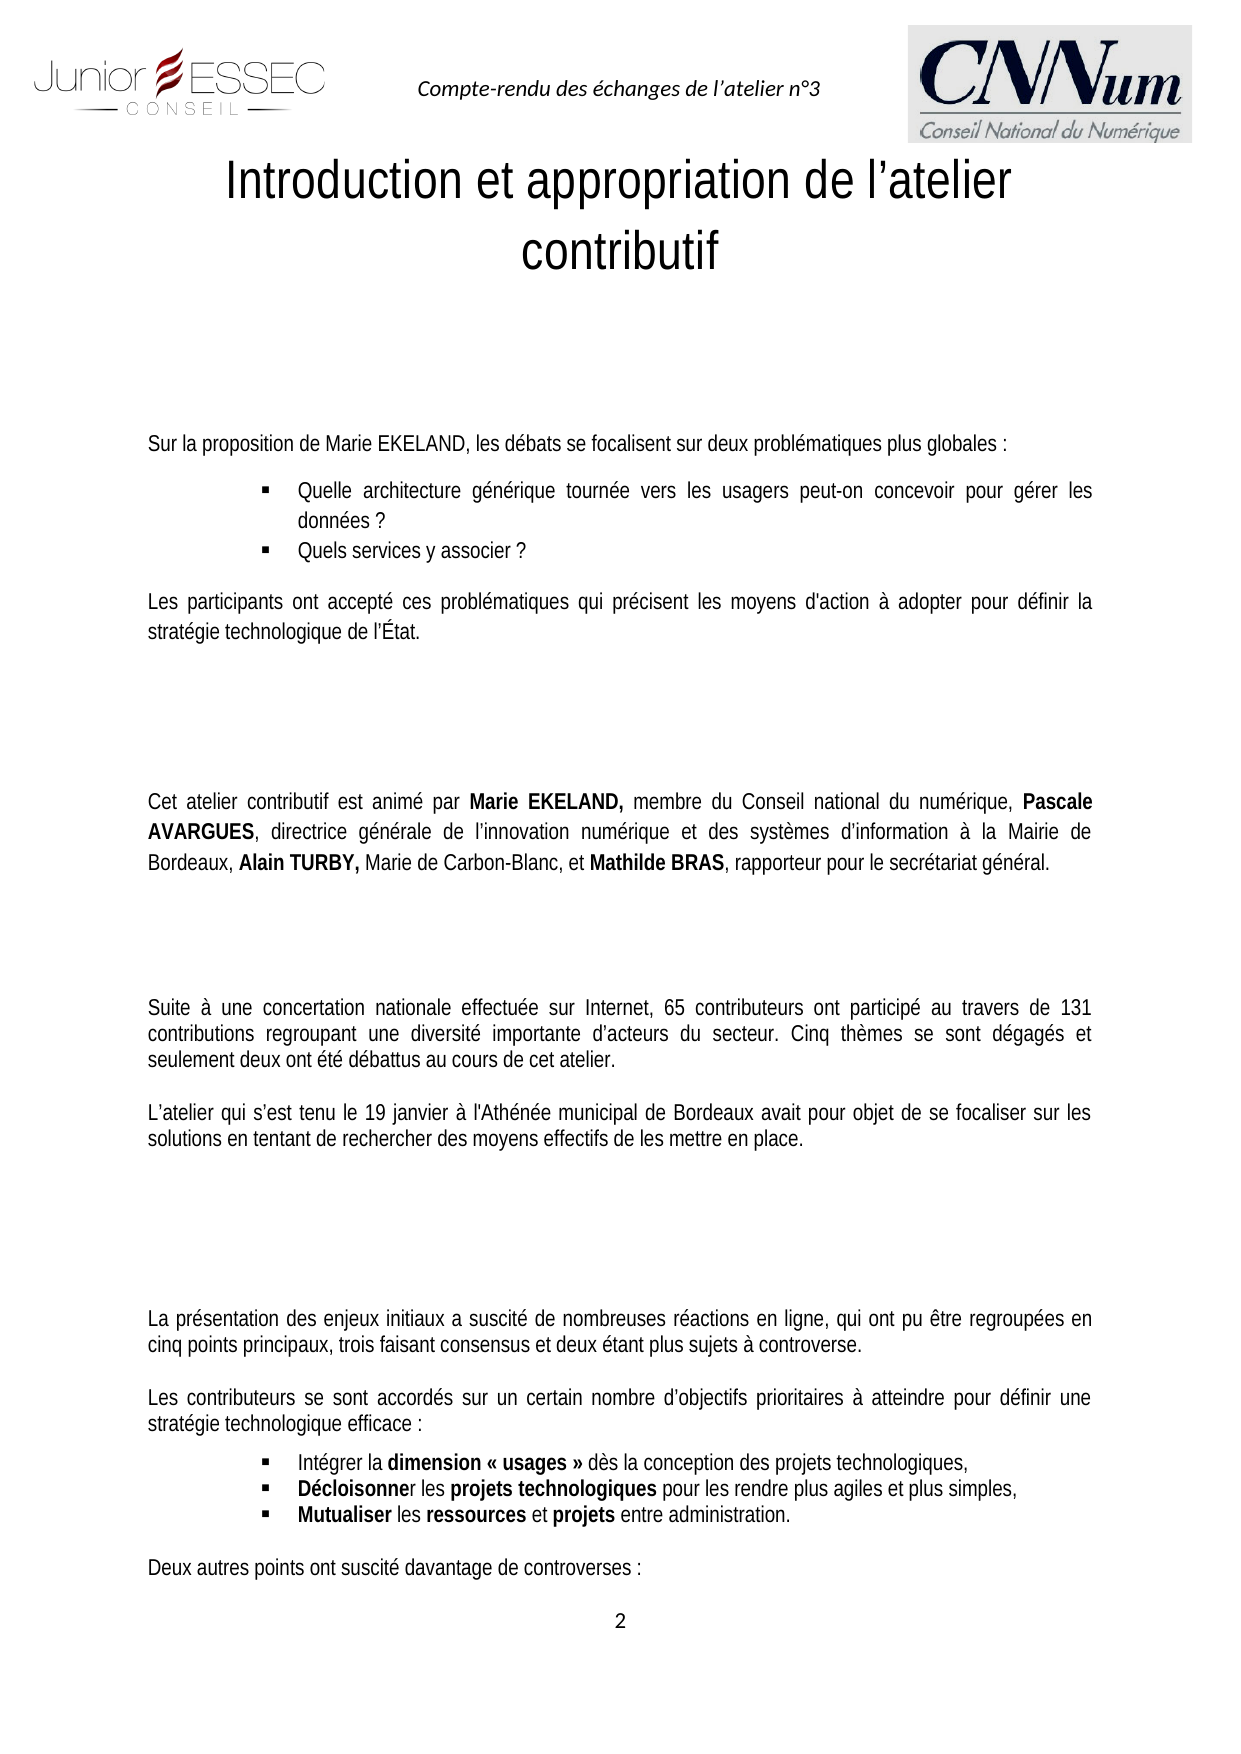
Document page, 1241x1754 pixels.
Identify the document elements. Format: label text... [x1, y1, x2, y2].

text Deux autres points ont suscité davantage de controverses : [148, 1554, 1093, 1580]
list Quelle architecture générique tournée vers les usagers peut-on concevoir pour gérer les données ? [260, 477, 1093, 533]
text Introduction et appropriation de l’atelier contributif [148, 148, 1093, 281]
list Intégrer la dimension « usages » dès la conception des projets technologiques, [260, 1448, 1093, 1475]
text Sur la proposition de Marie EKELAND, les débats se focalisent sur deux problématiques plus globales : [148, 430, 1093, 456]
text Suite à une concertation nationale effectuée sur Internet, 65 contributeurs ont participé au travers de 131 contributions regroupant une diversité importante d’acteurs du secteur. Cinq thèmes se sont dégagés et seulement deux ont été débattus au cours de cet atelier. [148, 993, 1093, 1072]
subtitle Rappel des principaux défis et des solutions soulevés lors de la concertation en ligne [148, 1202, 1093, 1273]
subtitle Rappel des enjeux de l’atelier et de la concertation [148, 929, 1093, 962]
subtitle Remarques préalables sur la tenue de l’atelier [148, 361, 1093, 395]
list Décloisonner les projets technologiques pour les rendre plus agiles et plus simples, [260, 1475, 1093, 1501]
text Les participants ont accepté ces problématiques qui précisent les moyens d'action à adopter pour définir la stratégie technologique de l’État. [148, 588, 1093, 645]
subtitle Introduction, rappel des objectifs et présentation des participants [148, 719, 1093, 753]
text La présentation des enjeux initiaux a suscité de nombreuses réactions en ligne, qui ont pu être regroupées en cinq points principaux, trois faisant consensus et deux étant plus sujets à controverse. [148, 1305, 1093, 1357]
list Mutualiser les ressources et projets entre administration. [260, 1501, 1093, 1528]
list Quels services y associer ? [260, 537, 1093, 563]
text Cet atelier contributif est animé par Marie EKELAND, membre du Conseil national du numérique, Pascale AVARGUES, directrice générale de l’innovation numérique et des systèmes d’information à la Mairie de Bordeaux, Alain TURBY, Marie de Carbon-Blanc, et Mathilde BRAS, rapporteur pour le secrétariat général. [148, 788, 1093, 875]
text Les contributeurs se sont accordés sur un certain nombre d’objectifs prioritaires à atteindre pour définir une stratégie technologique efficace : [148, 1384, 1093, 1437]
text L’atelier qui s’est tenu le 19 janvier à l'Athénée municipal de Bordeaux avait pour objet de se focaliser sur les solutions en tentant de rechercher des moyens effectifs de les mettre en place. [148, 1099, 1093, 1152]
